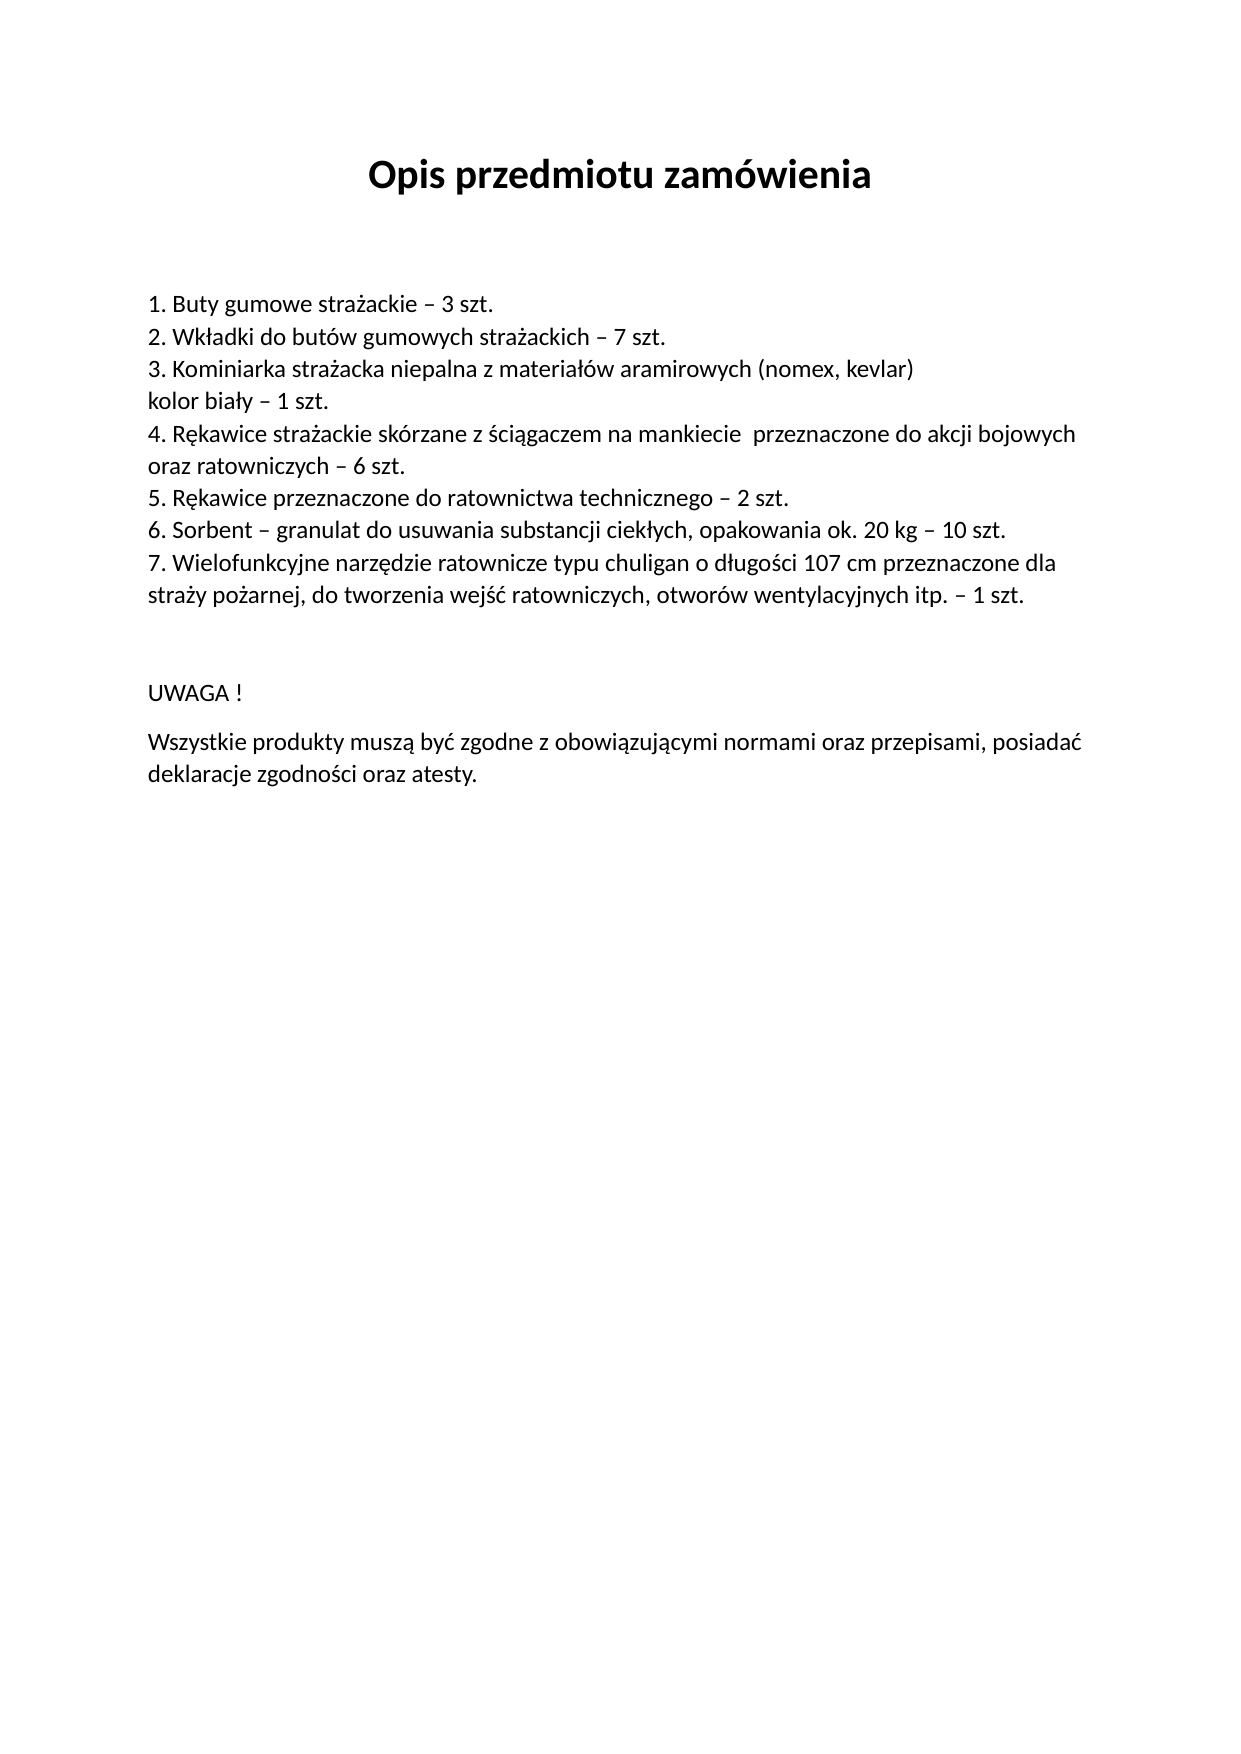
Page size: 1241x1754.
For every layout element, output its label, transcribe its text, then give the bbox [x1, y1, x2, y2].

text 1. Buty gumowe strażackie – 3 szt. 2. Wkładki do butów gumowych strażackich – 7 szt. 3. Kominiarka strażacka niepalna z materiałów aramirowych (nomex, kevlar) kolor biały – 1 szt. 4. Rękawice strażackie skórzane z ściągaczem na mankiecie przeznaczone do akcji bojowych oraz ratowniczych – 6 szt. 5. Rękawice przeznaczone do ratownictwa technicznego – 2 szt. 6. Sorbent – granulat do usuwania substancji ciekłych, opakowania ok. 20 kg – 10 szt. 7. Wielofunkcyjne narzędzie ratownicze typu chuligan o długości 107 cm przeznaczone dla straży pożarnej, do tworzenia wejść ratowniczych, otworów wentylacyjnych itp. – 1 szt. [148, 289, 1093, 610]
text UWAGA ! [148, 677, 1093, 708]
text Opis przedmiotu zamówienia [148, 148, 1093, 198]
text Wszystkie produkty muszą być zgodne z obowiązującymi normami oraz przepisami, posiadać deklaracje zgodności oraz atesty. [148, 726, 1093, 789]
